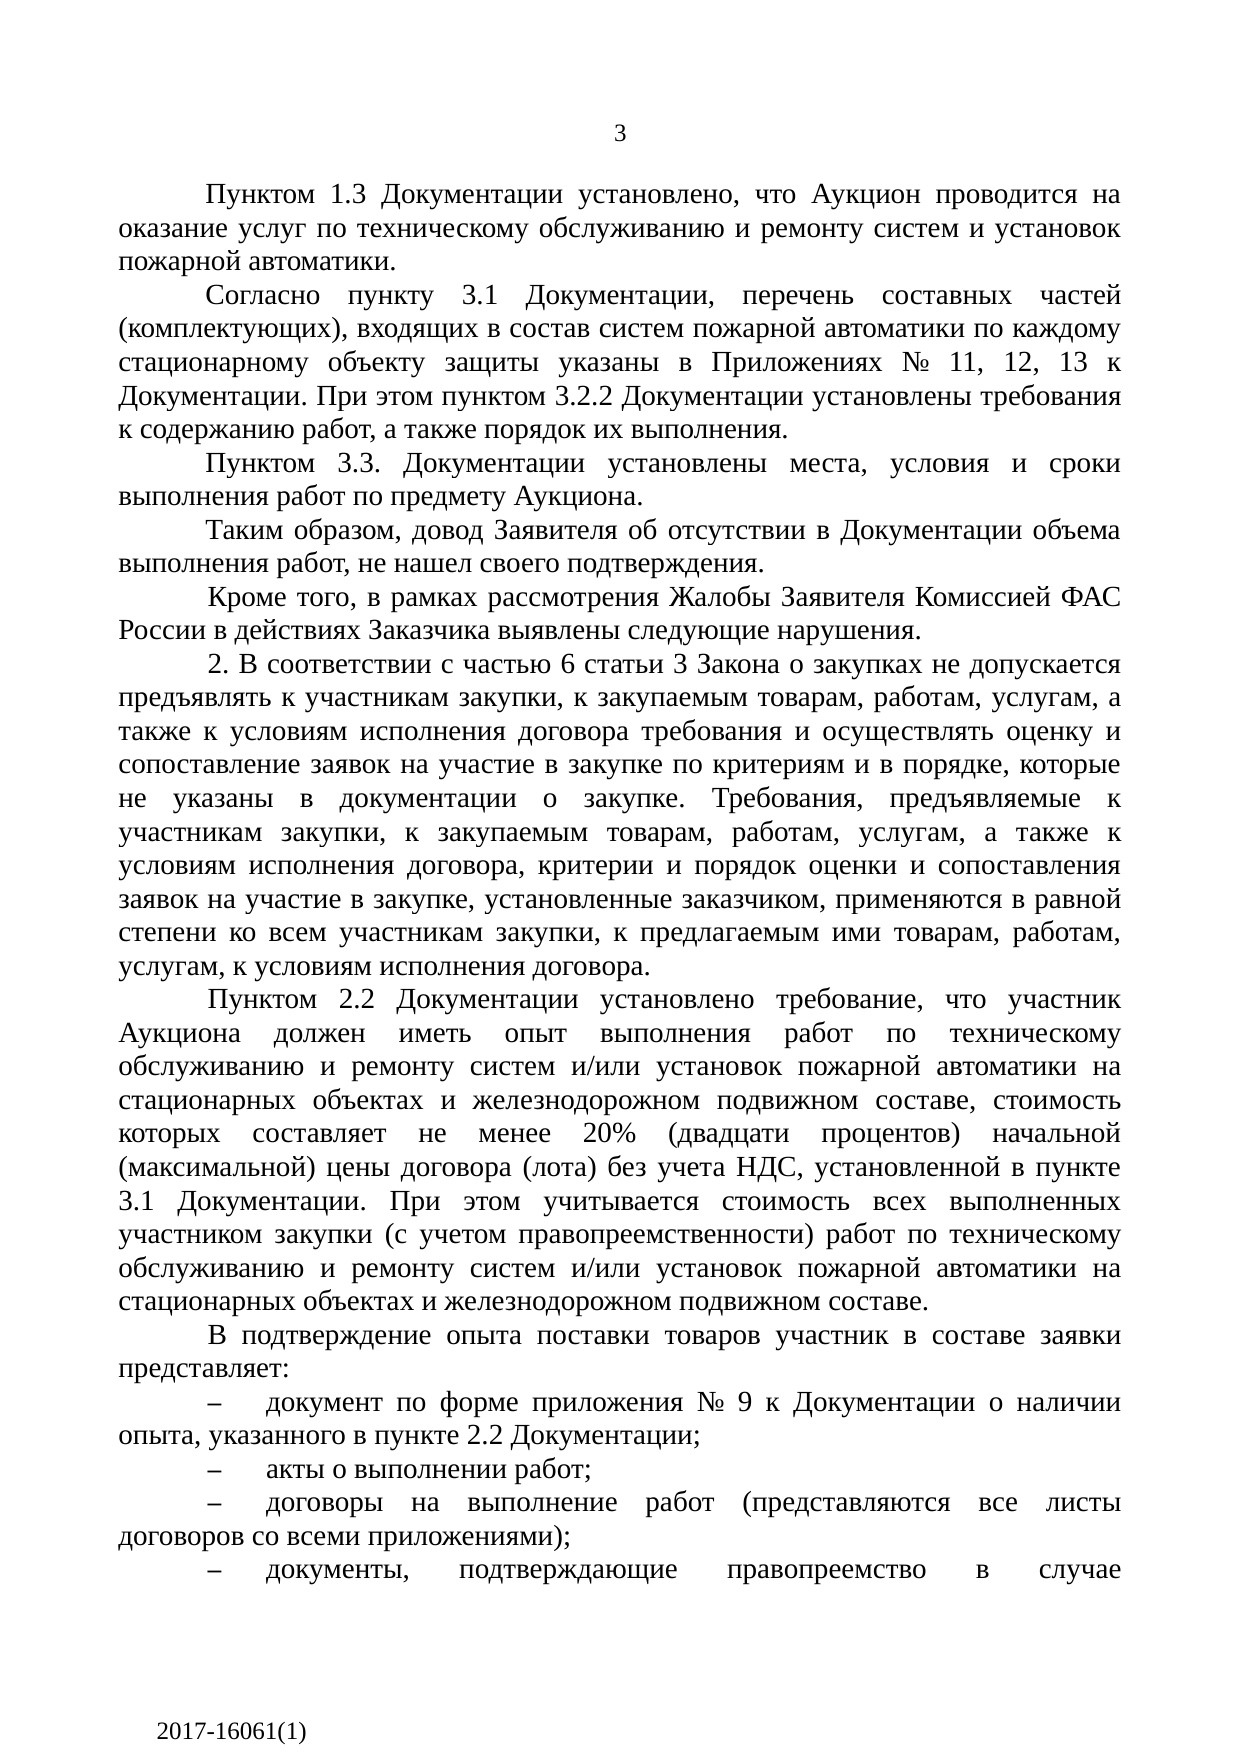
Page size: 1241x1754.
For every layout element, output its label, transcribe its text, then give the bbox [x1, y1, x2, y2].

list договоры на выполнение работ (представляются все листы договоров со всеми приложениями); [118, 1484, 1122, 1552]
text Пунктом 2.2 Документации установлено требование, что участник Аукциона должен иметь опыт выполнения работ по техническому обслуживанию и ремонту систем и/или установок пожарной автоматики на стационарных объектах и железнодорожном подвижном составе, стоимость которых составляет не менее 20% (двадцати процентов) начальной (максимальной) цены договора (лота) без учета НДС, установленной в пункте 3.1 Документации. При этом учитывается стоимость всех выполненных участником закупки (с учетом правопреемственности) работ по техническому обслуживанию и ремонту систем и/или установок пожарной автоматики на стационарных объектах и железнодорожном подвижном составе. [118, 981, 1122, 1317]
text Пунктом 3.3. Документации установлены места, условия и сроки выполнения работ по предмету Аукциона. [118, 445, 1122, 512]
list акты о выполнении работ; [118, 1451, 1122, 1484]
text Таким образом, довод Заявителя об отсутствии в Документации объема выполнения работ, не нашел своего подтверждения. [118, 512, 1122, 579]
text Пунктом 1.3 Документации установлено, что Аукцион проводится на оказание услуг по техническому обслуживанию и ремонту систем и установок пожарной автоматики. [118, 176, 1122, 277]
text 2. В соответствии с частью 6 статьи 3 Закона о закупках не допускается предъявлять к участникам закупки, к закупаемым товарам, работам, услугам, а также к условиям исполнения договора требования и осуществлять оценку и сопоставление заявок на участие в закупке по критериям и в порядке, которые не указаны в документации о закупке. Требования, предъявляемые к участникам закупки, к закупаемым товарам, работам, услугам, а также к условиям исполнения договора, критерии и порядок оценки и сопоставления заявок на участие в закупке, установленные заказчиком, применяются в равной степени ко всем участникам закупки, к предлагаемым ими товарам, работам, услугам, к условиям исполнения договора. [118, 646, 1122, 981]
text Согласно пункту 3.1 Документации, перечень составных частей (комплектующих), входящих в состав систем пожарной автоматики по каждому стационарному объекту защиты указаны в Приложениях № 11, 12, 13 к Документации. При этом пунктом 3.2.2 Документации установлены требования к содержанию работ, а также порядок их выполнения. [118, 277, 1122, 445]
text Кроме того, в рамках рассмотрения Жалобы Заявителя Комиссией ФАС России в действиях Заказчика выявлены следующие нарушения. [118, 579, 1122, 646]
text В подтверждение опыта поставки товаров участник в составе заявки представляет: [118, 1317, 1122, 1384]
list документ по форме приложения № 9 к Документации о наличии опыта, указанного в пункте 2.2 Документации; [118, 1384, 1122, 1451]
list документы, подтверждающие правопреемство в случае [118, 1552, 1122, 1585]
